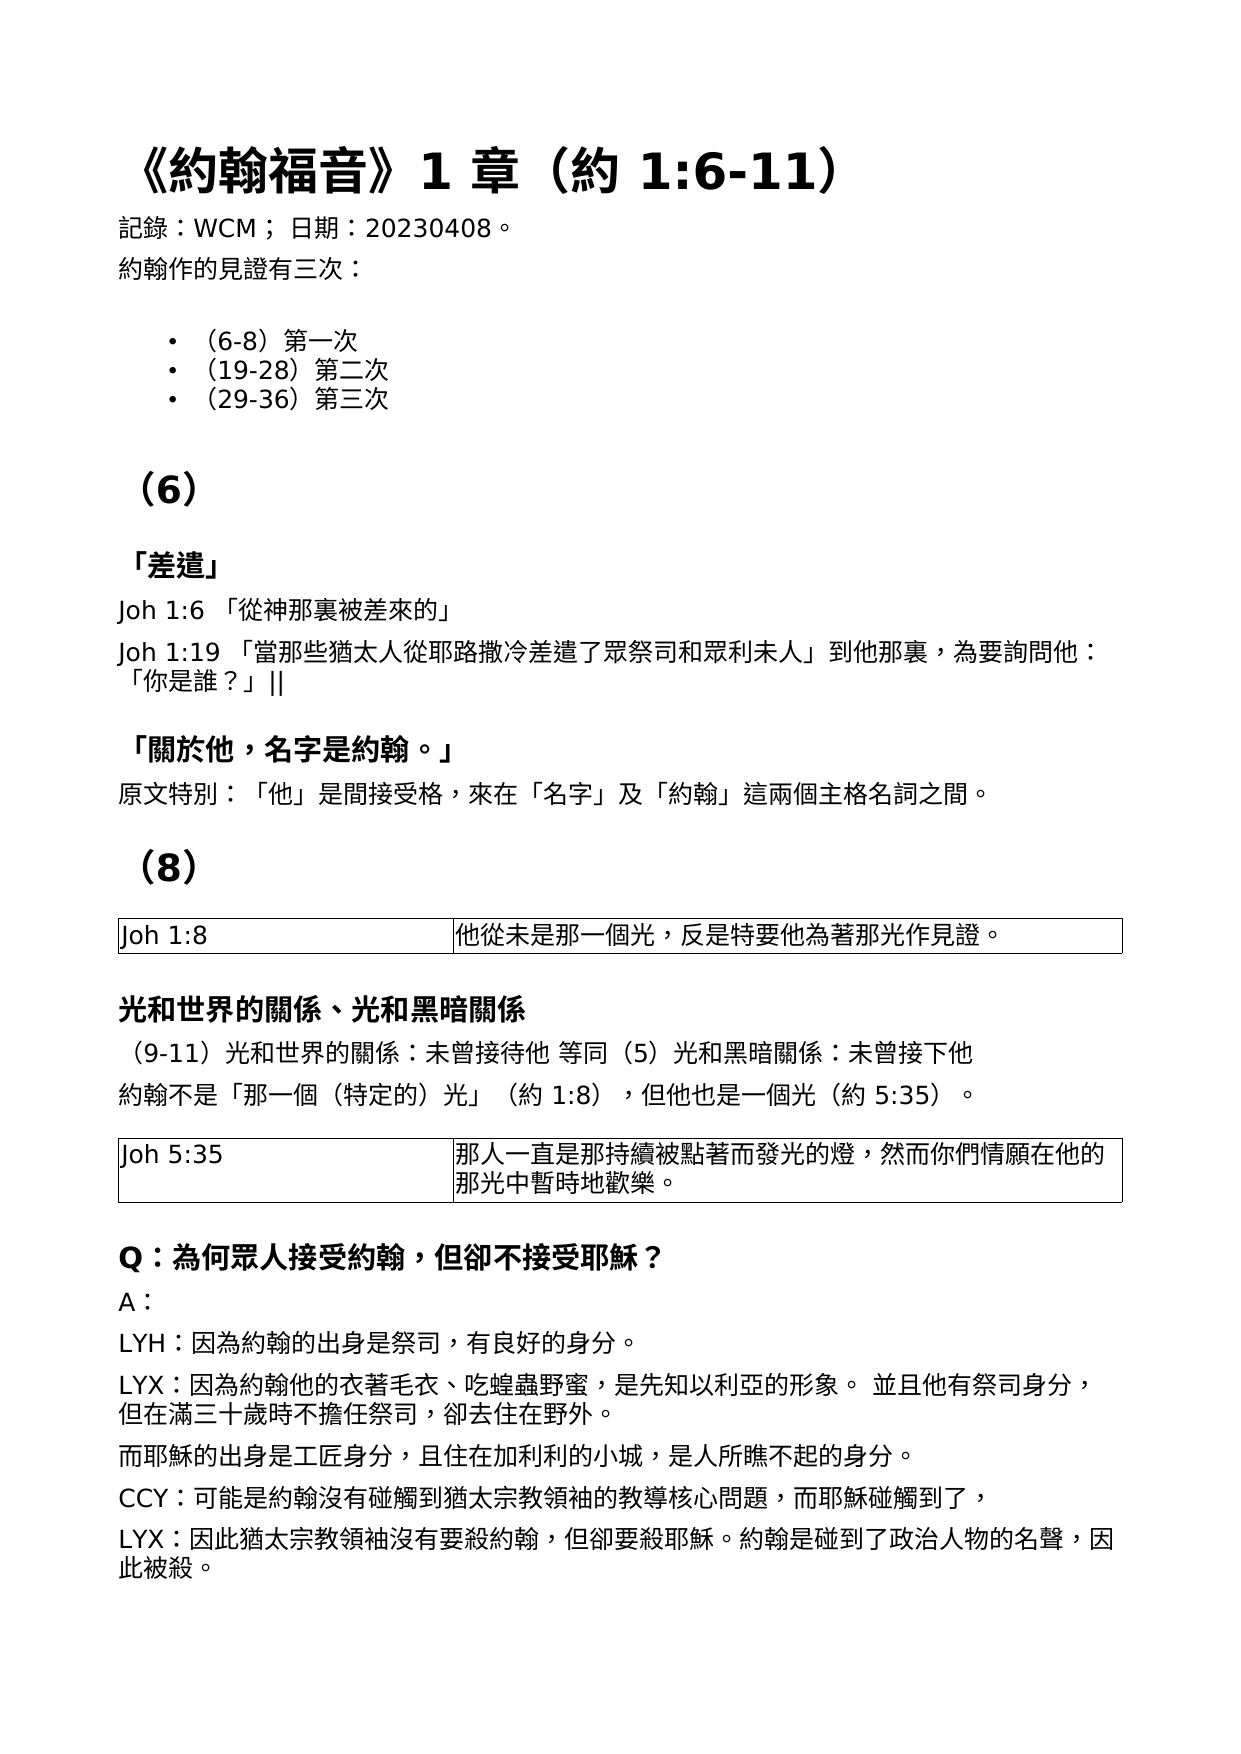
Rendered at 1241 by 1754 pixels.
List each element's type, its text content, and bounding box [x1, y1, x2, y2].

text 記錄：WCM； 日期：20230408。 [118, 214, 1122, 243]
table_header 他從未是那一個光，反是特要他為著那光作見證。 [454, 919, 1122, 953]
text Joh 1:6 「從神那裏被差來的」 [118, 596, 1122, 625]
subtitle （6） [118, 469, 1122, 512]
list （6-8）第一次 [177, 327, 1122, 356]
text Joh 1:19 「當那些猶太人從耶路撒冷差遣了眾祭司和眾利未人」到他那裏，為要詢問他：「你是誰？」|| [118, 638, 1122, 696]
subtitle 《約翰福音》1 章（約 1:6-11） [118, 143, 1122, 201]
subtitle 光和世界的關係、光和黑暗關係 [118, 993, 1122, 1027]
table_header Joh 5:35 [119, 1139, 453, 1202]
subtitle （8） [118, 847, 1122, 891]
text 約翰作的見證有三次： [118, 256, 1122, 285]
subtitle 「關於他，名字是約翰。」 [118, 734, 1122, 768]
table_header Joh 1:8 [119, 919, 453, 953]
text A： [118, 1288, 1122, 1317]
list （19-28）第二次 [177, 356, 1122, 385]
text 原文特別：「他」是間接受格，來在「名字」及「約翰」這兩個主格名詞之間。 [118, 780, 1122, 809]
text LYX：因為約翰他的衣著毛衣、吃蝗蟲野蜜，是先知以利亞的形象。 並且他有祭司身分，但在滿三十歲時不擔任祭司，卻去住在野外。 [118, 1371, 1122, 1430]
text （9-11）光和世界的關係：未曾接待他 等同（5）光和黑暗關係：未曾接下他 [118, 1039, 1122, 1068]
subtitle 「差遣」 [118, 550, 1122, 584]
list （29-36）第三次 [177, 385, 1122, 414]
text LYX：因此猶太宗教領袖沒有要殺約翰，但卻要殺耶穌。約翰是碰到了政治人物的名聲，因此被殺。 [118, 1526, 1122, 1584]
text LYH：因為約翰的出身是祭司，有良好的身分。 [118, 1330, 1122, 1359]
text CCY：可能是約翰沒有碰觸到猶太宗教領袖的教導核心問題，而耶穌碰觸到了， [118, 1484, 1122, 1513]
table_header 那人一直是那持續被點著而發光的燈，然而你們情願在他的那光中暫時地歡樂。 [454, 1139, 1122, 1202]
text 約翰不是「那一個（特定的）光」（約 1:8），但他也是一個光（約 5:35）。 [118, 1081, 1122, 1110]
text 而耶穌的出身是工匠身分，且住在加利利的小城，是人所瞧不起的身分。 [118, 1442, 1122, 1471]
subtitle Q：為何眾人接受約翰，但卻不接受耶穌？ [118, 1242, 1122, 1276]
